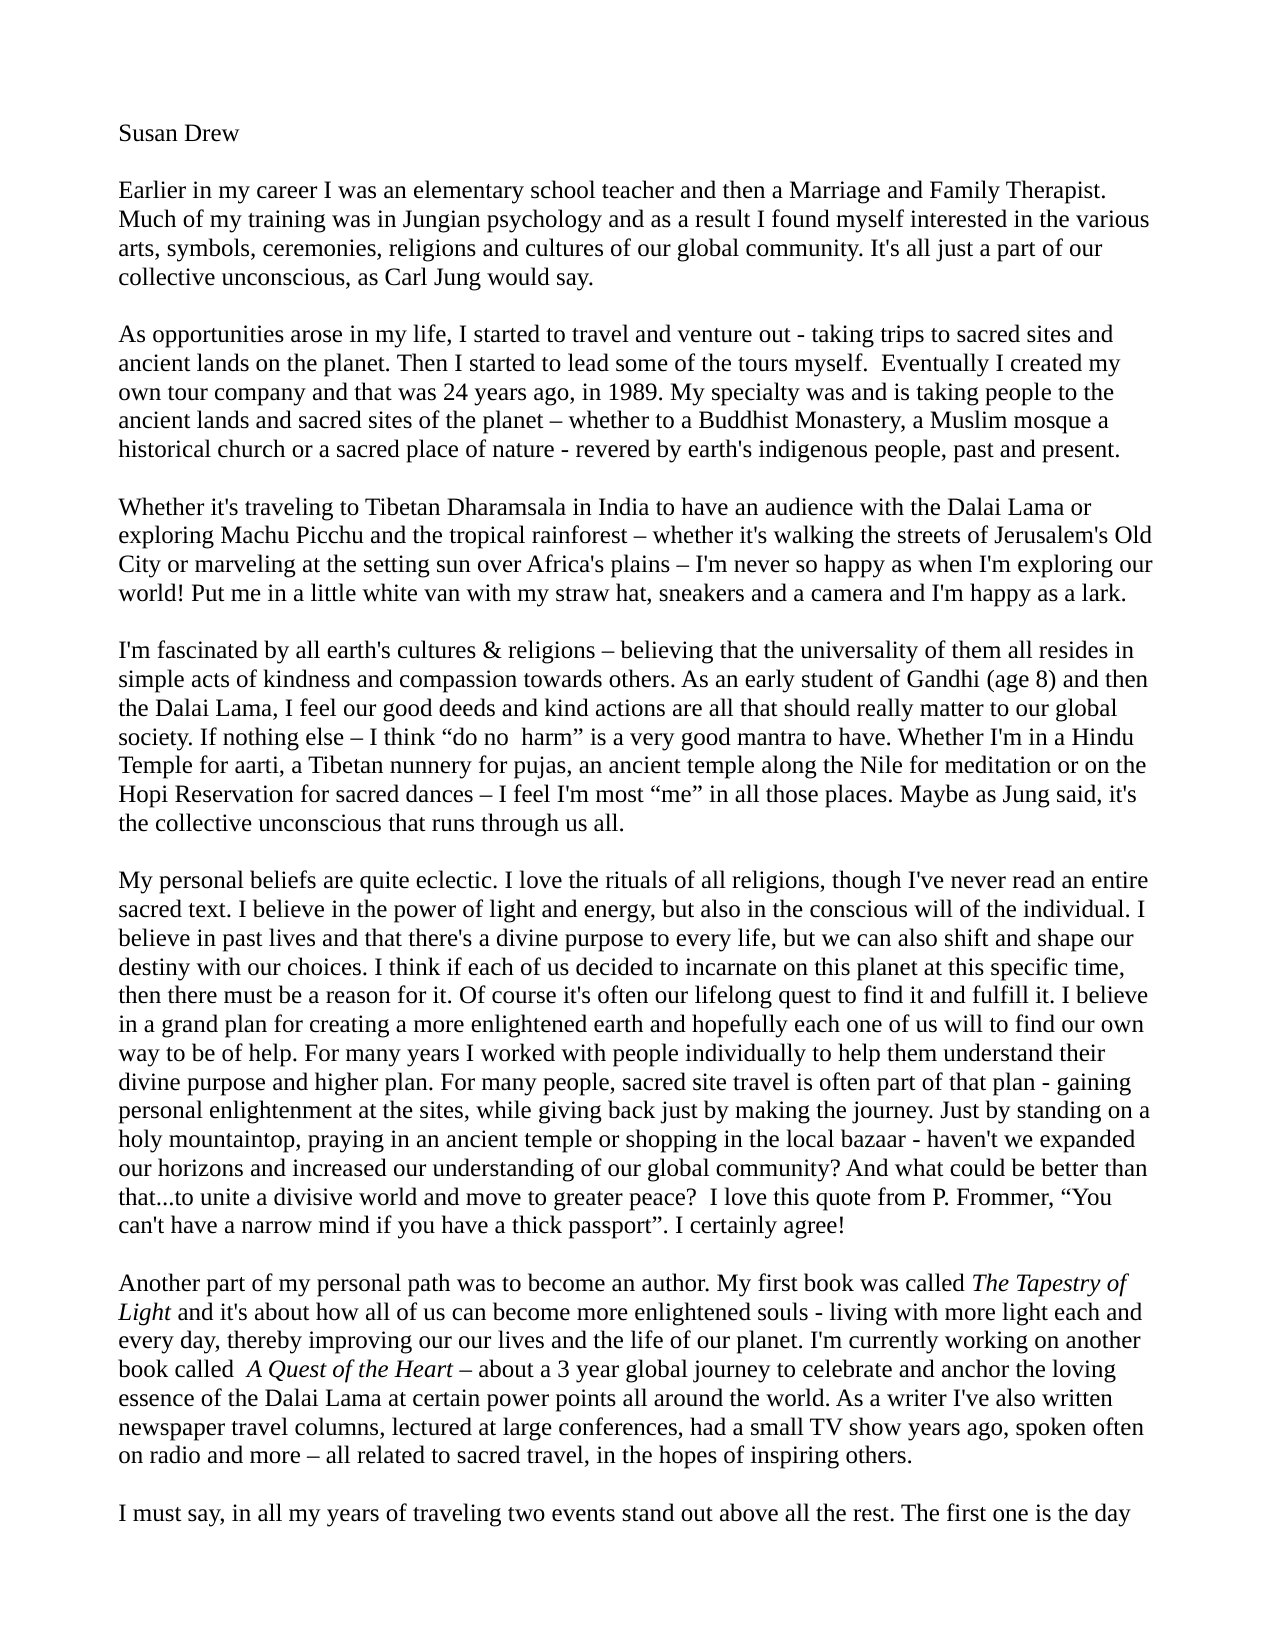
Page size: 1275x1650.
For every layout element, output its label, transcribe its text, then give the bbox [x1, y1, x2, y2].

text As opportunities arose in my life, I started to travel and venture out - taking trips to sacred sites and ancient lands on the planet. Then I started to lead some of the tours myself. Eventually I created my own tour company and that was 24 years ago, in 1989. My specialty was and is taking people to the ancient lands and sacred sites of the planet – whether to a Buddhist Monastery, a Muslim mosque a historical church or a sacred place of nature - revered by earth's indigenous people, past and present. [118, 319, 1157, 463]
text Another part of my personal path was to become an author. My first book was called The Tapestry of Light and it's about how all of us can become more enlightened souls - living with more light each and every day, thereby improving our our lives and the life of our planet. I'm currently working on another book called A Quest of the Heart – about a 3 year global journey to celebrate and anchor the loving essence of the Dalai Lama at certain power points all around the world. As a writer I've also written newspaper travel columns, lectured at large conferences, had a small TV show years ago, spoken often on radio and more – all related to sacred travel, in the hopes of inspiring others. [118, 1268, 1157, 1469]
text My personal beliefs are quite eclectic. I love the rituals of all religions, though I've never read an entire sacred text. I believe in the power of light and energy, but also in the conscious will of the individual. I believe in past lives and that there's a divine purpose to every life, but we can also shift and shape our destiny with our choices. I think if each of us decided to incarnate on this planet at this specific time, then there must be a reason for it. Of course it's often our lifelong quest to find it and fulfill it. I believe in a grand plan for creating a more enlightened earth and hopefully each one of us will to find our own way to be of help. For many years I worked with people individually to help them understand their divine purpose and higher plan. For many people, sacred site travel is often part of that plan - gaining personal enlightenment at the sites, while giving back just by making the journey. Just by standing on a holy mountaintop, praying in an ancient temple or shopping in the local bazaar - haven't we expanded our horizons and increased our understanding of our global community? And what could be better than that...to unite a divisive world and move to greater peace? I love this quote from P. Frommer, “You can't have a narrow mind if you have a thick passport”. I certainly agree! [118, 866, 1157, 1239]
text Earlier in my career I was an elementary school teacher and then a Marriage and Family Therapist. Much of my training was in Jungian psychology and as a result I found myself interested in the various arts, symbols, ceremonies, religions and cultures of our global community. It's all just a part of our collective unconscious, as Carl Jung would say. [118, 176, 1157, 291]
text I must say, in all my years of traveling two events stand out above all the rest. The first one is the day [118, 1498, 1157, 1527]
text Susan Drew [118, 118, 1157, 147]
text I'm fascinated by all earth's cultures & religions – believing that the universality of them all resides in simple acts of kindness and compassion towards others. As an early student of Gandhi (age 8) and then the Dalai Lama, I feel our good deeds and kind actions are all that should really matter to our global society. If nothing else – I think “do no harm” is a very good mantra to have. Whether I'm in a Hindu Temple for aarti, a Tibetan nunnery for pujas, an ancient temple along the Nile for meditation or on the Hopi Reservation for sacred dances – I feel I'm most “me” in all those places. Maybe as Jung said, it's the collective unconscious that runs through us all. [118, 636, 1157, 837]
text Whether it's traveling to Tibetan Dharamsala in India to have an audience with the Dalai Lama or exploring Machu Picchu and the tropical rainforest – whether it's walking the streets of Jerusalem's Old City or marveling at the setting sun over Africa's plains – I'm never so happy as when I'm exploring our world! Put me in a little white van with my straw hat, sneakers and a camera and I'm happy as a lark. [118, 492, 1157, 607]
